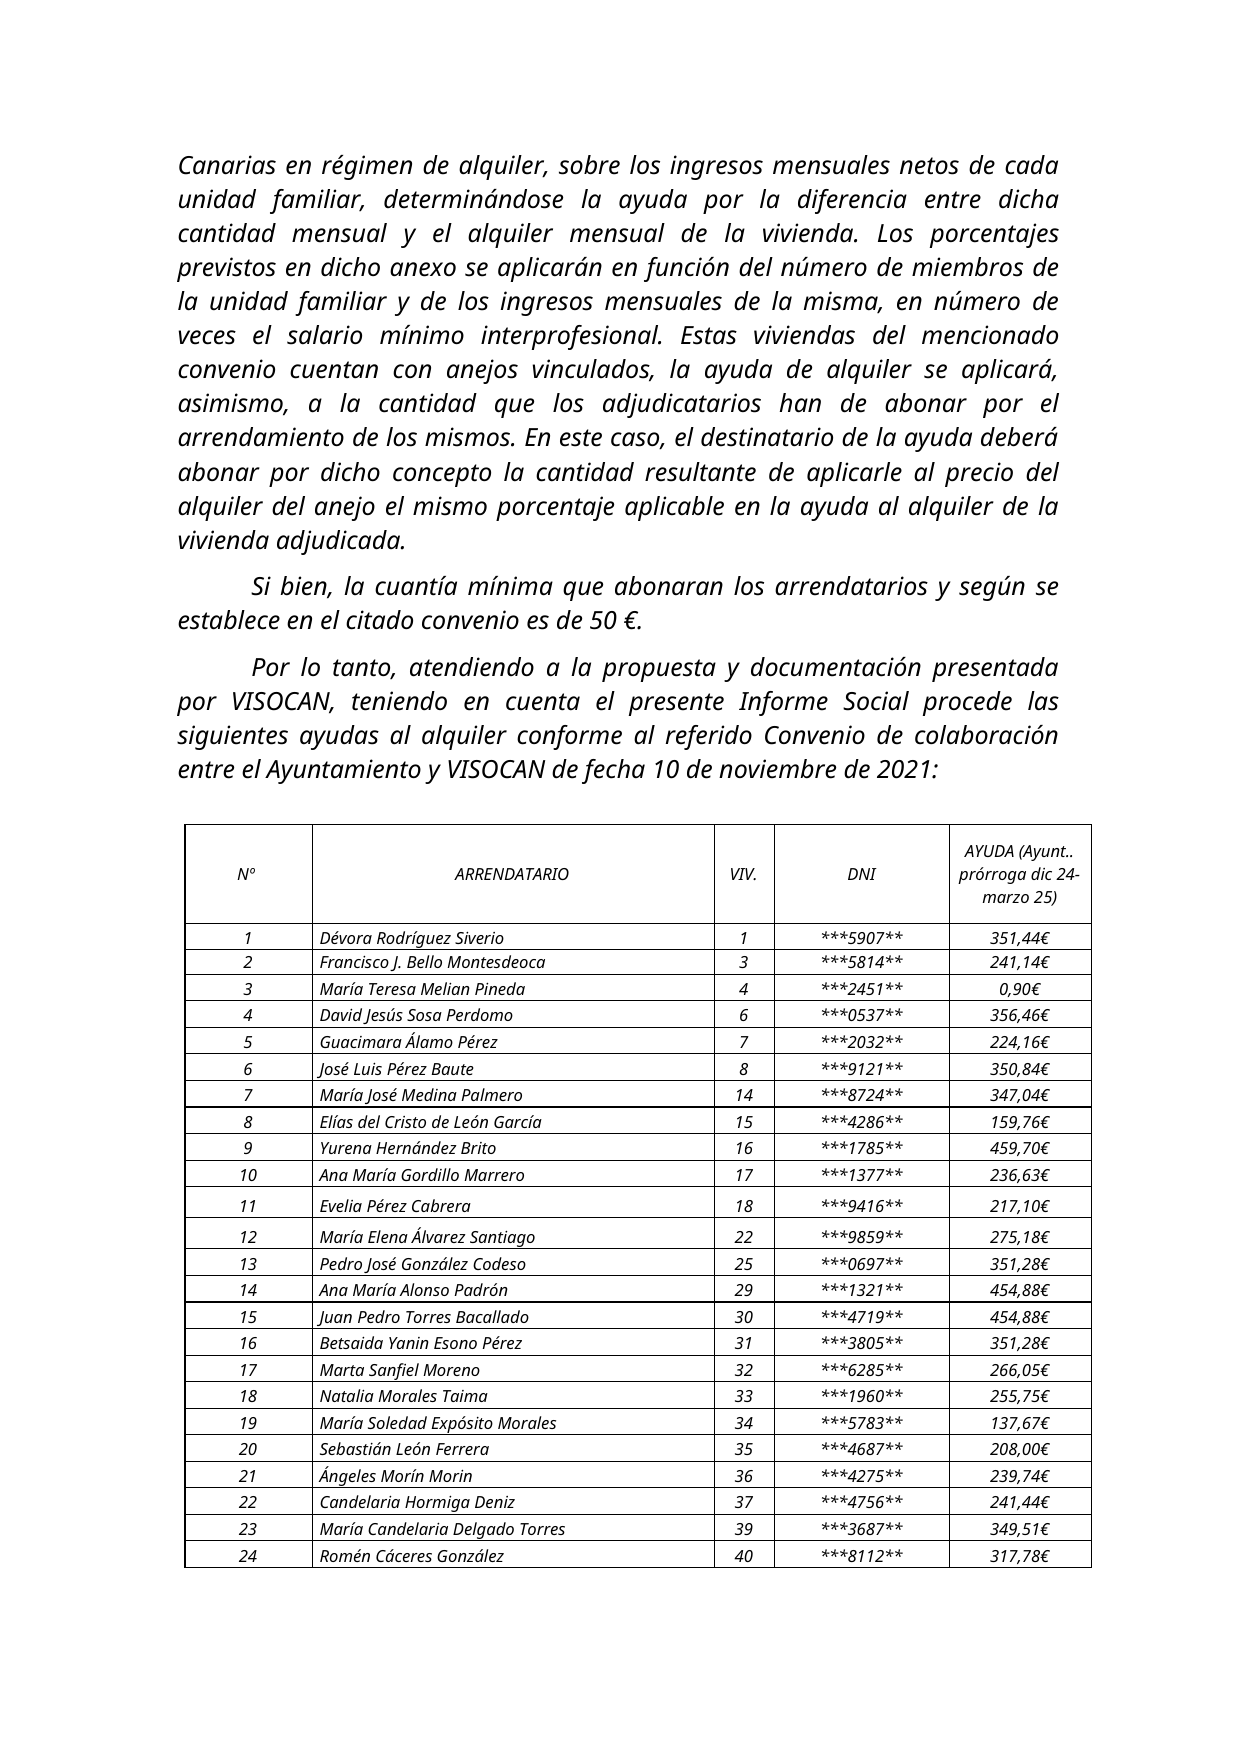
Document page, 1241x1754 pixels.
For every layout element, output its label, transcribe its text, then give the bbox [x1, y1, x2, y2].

table_cell ***5783** [775, 1409, 949, 1434]
table_cell 9 [186, 1134, 312, 1159]
table_cell 17 [715, 1161, 774, 1186]
table_header DNI [775, 825, 949, 923]
table_cell 13 [186, 1249, 312, 1275]
table_cell Ángeles Morín Morin [313, 1462, 714, 1487]
table_cell 16 [715, 1134, 774, 1159]
table_cell ***4756** [775, 1488, 949, 1514]
table_cell 459,70€ [950, 1134, 1091, 1159]
table_cell Pedro José González Codeso [313, 1249, 714, 1275]
table_cell 236,63€ [950, 1161, 1091, 1186]
table_cell 5 [186, 1028, 312, 1053]
text Canarias en régimen de alquiler, sobre los ingresos mensuales netos de cada unidad familiar, determinándose la ayuda por la diferencia entre dicha cantidad mensual y el alquiler mensual de la vivienda. Los porcentajes previstos en dicho anexo se aplicarán en función del número de miembros de la unidad familiar y de los ingresos mensuales de la misma, en número de veces el salario mínimo interprofesional. Estas viviendas del mencionado convenio cuentan con anejos vinculados, la ayuda de alquiler se aplicará, asimismo, a la cantidad que los adjudicatarios han de abonar por el arrendamiento de los mismos. En este caso, el destinatario de la ayuda deberá abonar por dicho concepto la cantidad resultante de aplicarle al precio del alquiler del anejo el mismo porcentaje aplicable en la ayuda al alquiler de la vivienda adjudicada. [177, 148, 1063, 556]
table_cell 224,16€ [950, 1028, 1091, 1053]
table_cell ***9121** [775, 1054, 949, 1080]
table_cell ***2032** [775, 1028, 949, 1053]
table_cell 29 [715, 1276, 774, 1301]
table_cell ***0697** [775, 1249, 949, 1275]
table_cell ***9859** [775, 1218, 949, 1248]
table_cell 159,76€ [950, 1108, 1091, 1133]
table_cell 454,88€ [950, 1303, 1091, 1328]
table_cell 4 [186, 1001, 312, 1027]
table_cell 7 [186, 1081, 312, 1106]
table_cell 32 [715, 1356, 774, 1381]
table_cell ***9416** [775, 1187, 949, 1217]
table_cell 356,46€ [950, 1001, 1091, 1027]
table_cell Evelia Pérez Cabrera [313, 1187, 714, 1217]
table_cell 10 [186, 1161, 312, 1186]
table_cell 40 [715, 1541, 774, 1567]
table_cell 349,51€ [950, 1515, 1091, 1540]
table_cell 1 [186, 924, 312, 949]
table_cell Ana María Gordillo Marrero [313, 1161, 714, 1186]
table_cell 350,84€ [950, 1054, 1091, 1080]
table_cell Juan Pedro Torres Bacallado [313, 1303, 714, 1328]
table_cell ***4275** [775, 1462, 949, 1487]
table_cell 2 [186, 950, 312, 974]
table_cell 20 [186, 1435, 312, 1461]
table_cell 351,44€ [950, 924, 1091, 949]
table_cell 36 [715, 1462, 774, 1487]
table_cell 34 [715, 1409, 774, 1434]
text Si bien, la cuantía mínima que abonaran los arrendatarios y según se establece en el citado convenio es de 50 €. [177, 569, 1063, 637]
table_cell Sebastián León Ferrera [313, 1435, 714, 1461]
table_cell 31 [715, 1329, 774, 1354]
table_cell 454,88€ [950, 1276, 1091, 1301]
table_cell ***4719** [775, 1303, 949, 1328]
table_cell 6 [715, 1001, 774, 1027]
table_cell Yurena Hernández Brito [313, 1134, 714, 1159]
table_cell 351,28€ [950, 1329, 1091, 1354]
table_cell Guacimara Álamo Pérez [313, 1028, 714, 1053]
table_cell ***4286** [775, 1108, 949, 1133]
table_cell 217,10€ [950, 1187, 1091, 1217]
table_cell Candelaria Hormiga Deniz [313, 1488, 714, 1514]
table_cell 19 [186, 1409, 312, 1434]
table_cell 15 [186, 1303, 312, 1328]
table_cell 11 [186, 1187, 312, 1217]
table_cell 25 [715, 1249, 774, 1275]
table_cell ***3805** [775, 1329, 949, 1354]
table_cell ***5907** [775, 924, 949, 949]
table_header Nº [186, 825, 312, 923]
table_header ARRENDATARIO [313, 825, 714, 923]
table_cell María Teresa Melian Pineda [313, 975, 714, 1000]
table_cell 347,04€ [950, 1081, 1091, 1106]
table_cell 4 [715, 975, 774, 1000]
table_cell ***1960** [775, 1382, 949, 1408]
table_cell Marta Sanfiel Moreno [313, 1356, 714, 1381]
table_cell 18 [715, 1187, 774, 1217]
table_cell 16 [186, 1329, 312, 1354]
table_cell 12 [186, 1218, 312, 1248]
table_cell 266,05€ [950, 1356, 1091, 1381]
table_cell 3 [186, 975, 312, 1000]
table_cell 1 [715, 924, 774, 949]
table_cell 0,90€ [950, 975, 1091, 1000]
table_cell 30 [715, 1303, 774, 1328]
table_cell David Jesús Sosa Perdomo [313, 1001, 714, 1027]
table_cell 21 [186, 1462, 312, 1487]
table_cell 35 [715, 1435, 774, 1461]
table_cell Elías del Cristo de León García [313, 1108, 714, 1133]
table_cell ***2451** [775, 975, 949, 1000]
text Por lo tanto, atendiendo a la propuesta y documentación presentada por VISOCAN, teniendo en cuenta el presente Informe Social procede las siguientes ayudas al alquiler conforme al referido Convenio de colaboración entre el Ayuntamiento y VISOCAN de fecha 10 de noviembre de 2021: [177, 649, 1063, 786]
table_cell 33 [715, 1382, 774, 1408]
table_cell María Candelaria Delgado Torres [313, 1515, 714, 1540]
table_cell 241,44€ [950, 1488, 1091, 1514]
table_cell 7 [715, 1028, 774, 1053]
table_cell 8 [186, 1108, 312, 1133]
table_cell ***8112** [775, 1541, 949, 1567]
table_cell Romén Cáceres González [313, 1541, 714, 1567]
table_cell 17 [186, 1356, 312, 1381]
table_cell 18 [186, 1382, 312, 1408]
table_header AYUDA (Ayunt.. prórroga dic 24-marzo 25) [950, 825, 1091, 923]
table_cell 23 [186, 1515, 312, 1540]
table_cell 37 [715, 1488, 774, 1514]
table_cell 15 [715, 1108, 774, 1133]
table_cell ***0537** [775, 1001, 949, 1027]
table_cell Ana María Alonso Padrón [313, 1276, 714, 1301]
table_cell 239,74€ [950, 1462, 1091, 1487]
table_cell ***8724** [775, 1081, 949, 1106]
table_cell Dévora Rodríguez Siverio [313, 924, 714, 949]
table_cell 14 [715, 1081, 774, 1106]
table_cell Francisco J. Bello Montesdeoca [313, 950, 714, 974]
table_cell 8 [715, 1054, 774, 1080]
table_cell 275,18€ [950, 1218, 1091, 1248]
table_cell ***6285** [775, 1356, 949, 1381]
table_cell 317,78€ [950, 1541, 1091, 1567]
table_cell ***3687** [775, 1515, 949, 1540]
table_cell ***4687** [775, 1435, 949, 1461]
table_cell María Soledad Expósito Morales [313, 1409, 714, 1434]
table_cell ***1785** [775, 1134, 949, 1159]
table_cell 24 [186, 1541, 312, 1567]
table_cell 3 [715, 950, 774, 974]
table_cell 137,67€ [950, 1409, 1091, 1434]
table_cell ***5814** [775, 950, 949, 974]
table_cell 22 [186, 1488, 312, 1514]
table_cell 14 [186, 1276, 312, 1301]
table_cell Natalia Morales Taima [313, 1382, 714, 1408]
table_cell 208,00€ [950, 1435, 1091, 1461]
table_cell 351,28€ [950, 1249, 1091, 1275]
table_cell 22 [715, 1218, 774, 1248]
table_cell María Elena Álvarez Santiago [313, 1218, 714, 1248]
table_cell María José Medina Palmero [313, 1081, 714, 1106]
table_cell José Luis Pérez Baute [313, 1054, 714, 1080]
table_cell ***1377** [775, 1161, 949, 1186]
table_cell 39 [715, 1515, 774, 1540]
table_cell Betsaida Yanin Esono Pérez [313, 1329, 714, 1354]
table_header VIV. [715, 825, 774, 923]
table_cell ***1321** [775, 1276, 949, 1301]
table_cell 6 [186, 1054, 312, 1080]
table_cell 255,75€ [950, 1382, 1091, 1408]
table_cell 241,14€ [950, 950, 1091, 974]
